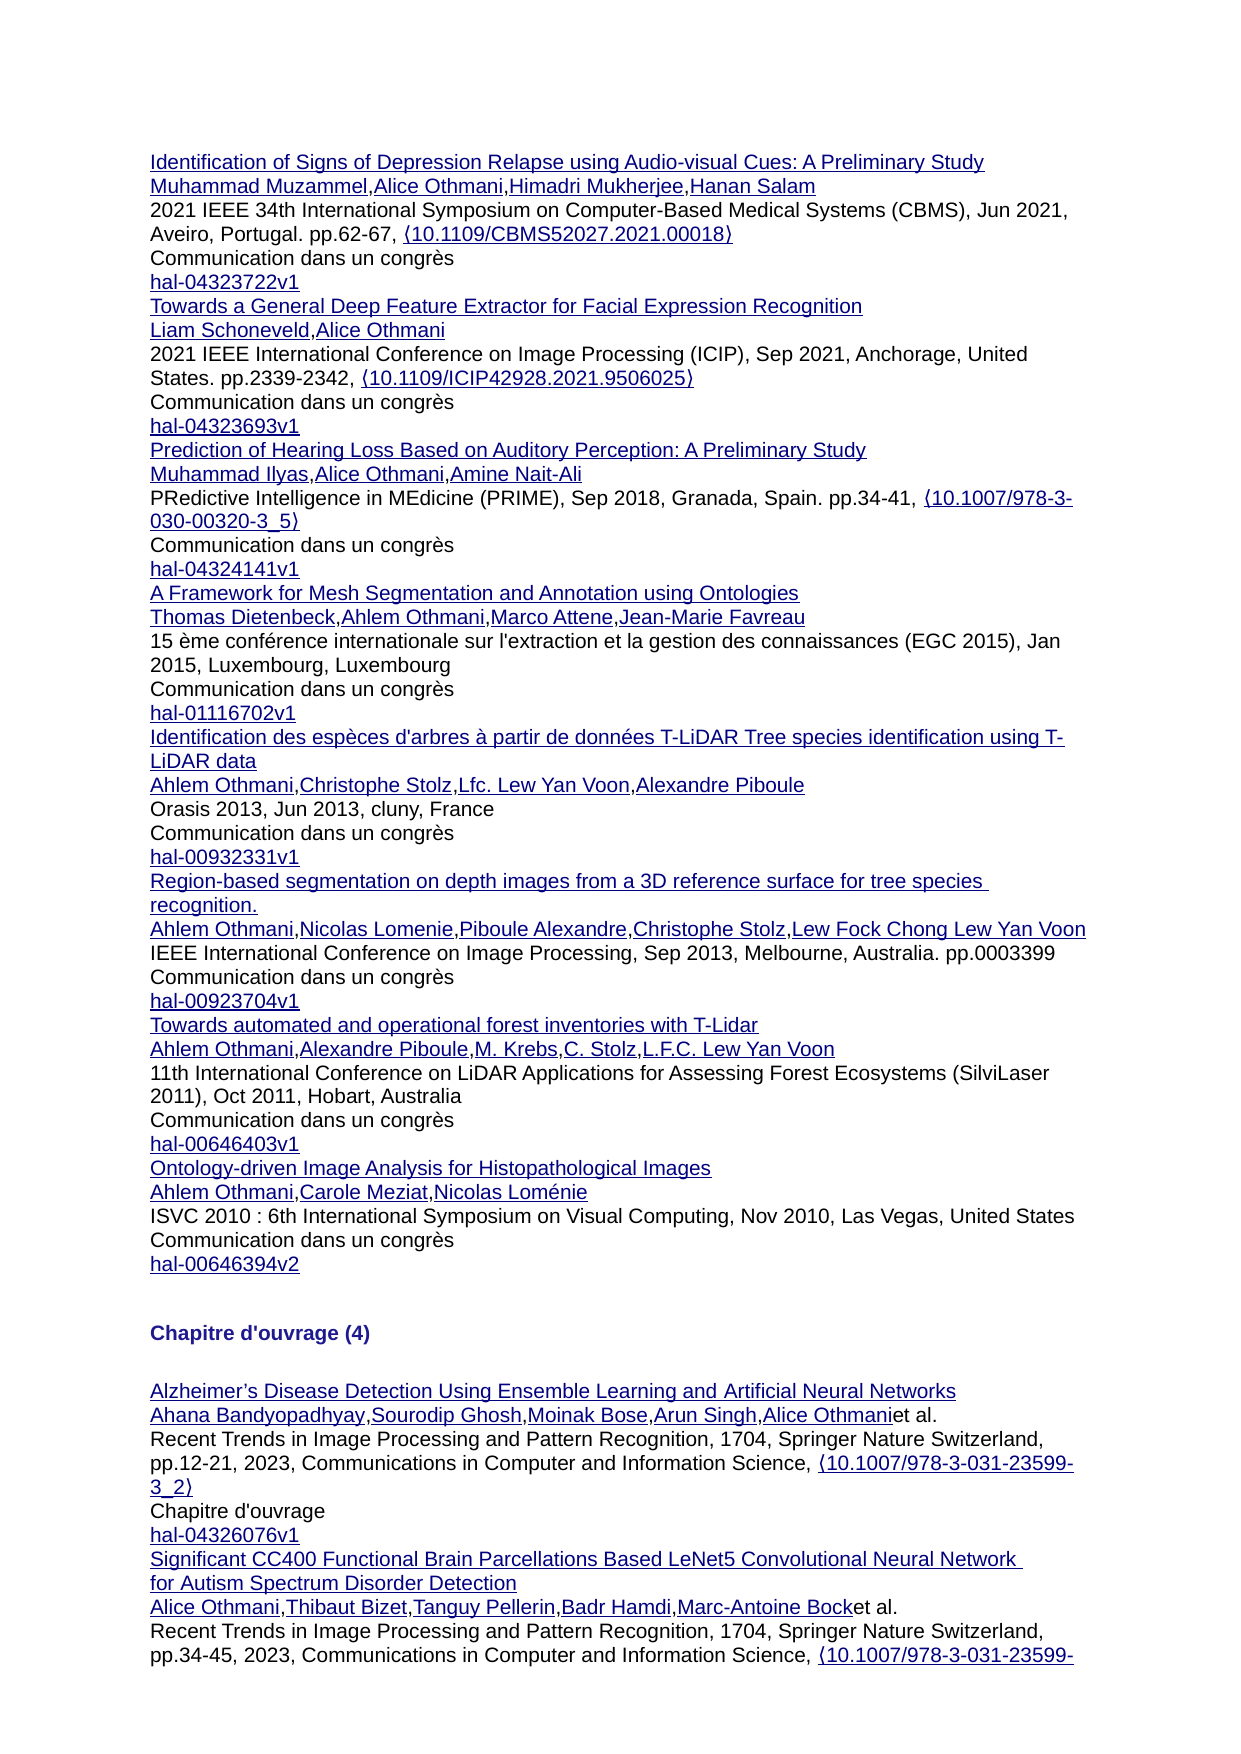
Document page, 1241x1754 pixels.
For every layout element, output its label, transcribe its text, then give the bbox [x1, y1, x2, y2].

table_cell Region-based segmentation on depth images from a 3D reference surface for tree species recognition. Ahlem Othmani,Nicolas Lomenie,Piboule Alexandre,Christophe Stolz,Lew Fock Chong Lew Yan Voon IEEE International Conference on Image Processing, Sep 2013, Melbourne, Australia. pp.0003399 Communication dans un congrès hal-00923704v1 [150, 869, 1090, 1012]
table_header Alzheimer’s Disease Detection Using Ensemble Learning and Artificial Neural Networks Ahana Bandyopadhyay,Sourodip Ghosh,Moinak Bose,Arun Singh,Alice Othmaniet al. Recent Trends in Image Processing and Pattern Recognition, 1704, Springer Nature Switzerland, pp.12-21, 2023, Communications in Computer and Information Science, ⟨10.1007/978-3-031-23599-3_2⟩ Chapitre d'ouvrage hal-04326076v1 [150, 1379, 1090, 1547]
table_cell Towards a General Deep Feature Extractor for Facial Expression Recognition Liam Schoneveld,Alice Othmani 2021 IEEE International Conference on Image Processing (ICIP), Sep 2021, Anchorage, United States. pp.2339-2342, ⟨10.1109/ICIP42928.2021.9506025⟩ Communication dans un congrès hal-04323693v1 [150, 294, 1090, 437]
subtitle Chapitre d'ouvrage (4) [150, 1321, 1090, 1345]
table_cell Identification of Signs of Depression Relapse using Audio-visual Cues: A Preliminary Study Muhammad Muzammel,Alice Othmani,Himadri Mukherjee,Hanan Salam 2021 IEEE 34th International Symposium on Computer-Based Medical Systems (CBMS), Jun 2021, Aveiro, Portugal. pp.62-67, ⟨10.1109/CBMS52027.2021.00018⟩ Communication dans un congrès hal-04323722v1 [150, 150, 1090, 294]
table_cell Significant CC400 Functional Brain Parcellations Based LeNet5 Convolutional Neural Network for Autism Spectrum Disorder Detection Alice Othmani,Thibaut Bizet,Tanguy Pellerin,Badr Hamdi,Marc-Antoine Bocket al. Recent Trends in Image Processing and Pattern Recognition, 1704, Springer Nature Switzerland, pp.34-45, 2023, Communications in Computer and Information Science, ⟨10.1007/978-3-031-23599- [150, 1547, 1090, 1667]
table_cell Prediction of Hearing Loss Based on Auditory Perception: A Preliminary Study Muhammad Ilyas,Alice Othmani,Amine Nait-Ali PRedictive Intelligence in MEdicine (PRIME), Sep 2018, Granada, Spain. pp.34-41, ⟨10.1007/978-3-030-00320-3_5⟩ Communication dans un congrès hal-04324141v1 [150, 438, 1090, 581]
table_cell Towards automated and operational forest inventories with T-Lidar Ahlem Othmani,Alexandre Piboule,M. Krebs,C. Stolz,L.F.C. Lew Yan Voon 11th International Conference on LiDAR Applications for Assessing Forest Ecosystems (SilviLaser 2011), Oct 2011, Hobart, Australia Communication dans un congrès hal-00646403v1 [150, 1013, 1090, 1156]
table_cell Ontology-driven Image Analysis for Histopathological Images Ahlem Othmani,Carole Meziat,Nicolas Loménie ISVC 2010 : 6th International Symposium on Visual Computing, Nov 2010, Las Vegas, United States Communication dans un congrès hal-00646394v2 [150, 1156, 1090, 1276]
table_cell Identification des espèces d'arbres à partir de données T-LiDAR Tree species identification using T-LiDAR data Ahlem Othmani,Christophe Stolz,Lfc. Lew Yan Voon,Alexandre Piboule Orasis 2013, Jun 2013, cluny, France Communication dans un congrès hal-00932331v1 [150, 725, 1090, 869]
table_cell A Framework for Mesh Segmentation and Annotation using Ontologies Thomas Dietenbeck,Ahlem Othmani,Marco Attene,Jean-Marie Favreau 15 ème conférence internationale sur l'extraction et la gestion des connaissances (EGC 2015), Jan 2015, Luxembourg, Luxembourg Communication dans un congrès hal-01116702v1 [150, 581, 1090, 725]
